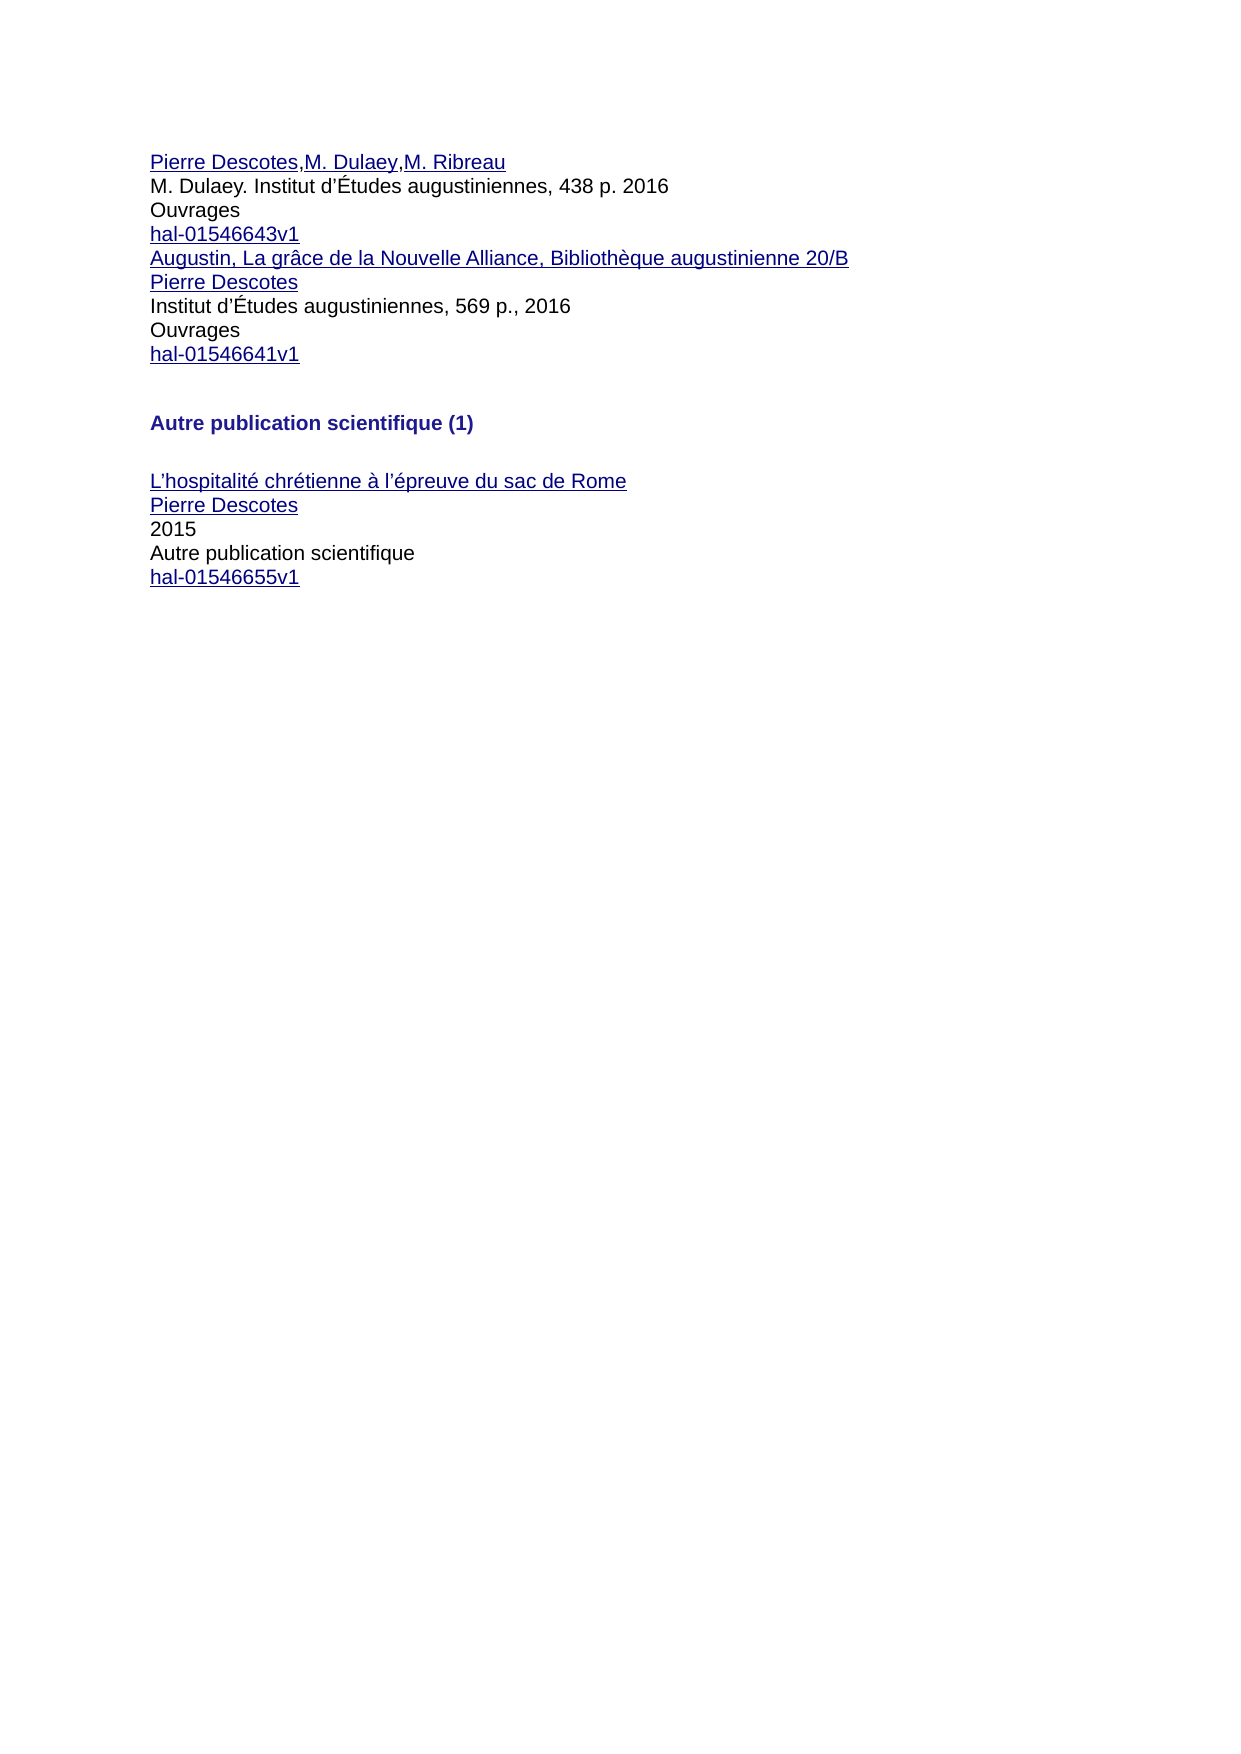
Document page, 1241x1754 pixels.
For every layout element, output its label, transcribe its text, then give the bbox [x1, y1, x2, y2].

table_header L’hospitalité chrétienne à l’épreuve du sac de Rome Pierre Descotes 2015 Autre publication scientifique hal-01546655v1 [150, 469, 1090, 588]
subtitle Autre publication scientifique (1) [150, 410, 1090, 434]
table_header Pierre Descotes,M. Dulaey,M. Ribreau M. Dulaey. Institut d’Études augustiniennes, 438 p. 2016 Ouvrages hal-01546643v1 [150, 150, 1090, 246]
table_cell Augustin, La grâce de la Nouvelle Alliance, Bibliothèque augustinienne 20/B Pierre Descotes Institut d’Études augustiniennes, 569 p., 2016 Ouvrages hal-01546641v1 [150, 246, 1090, 366]
